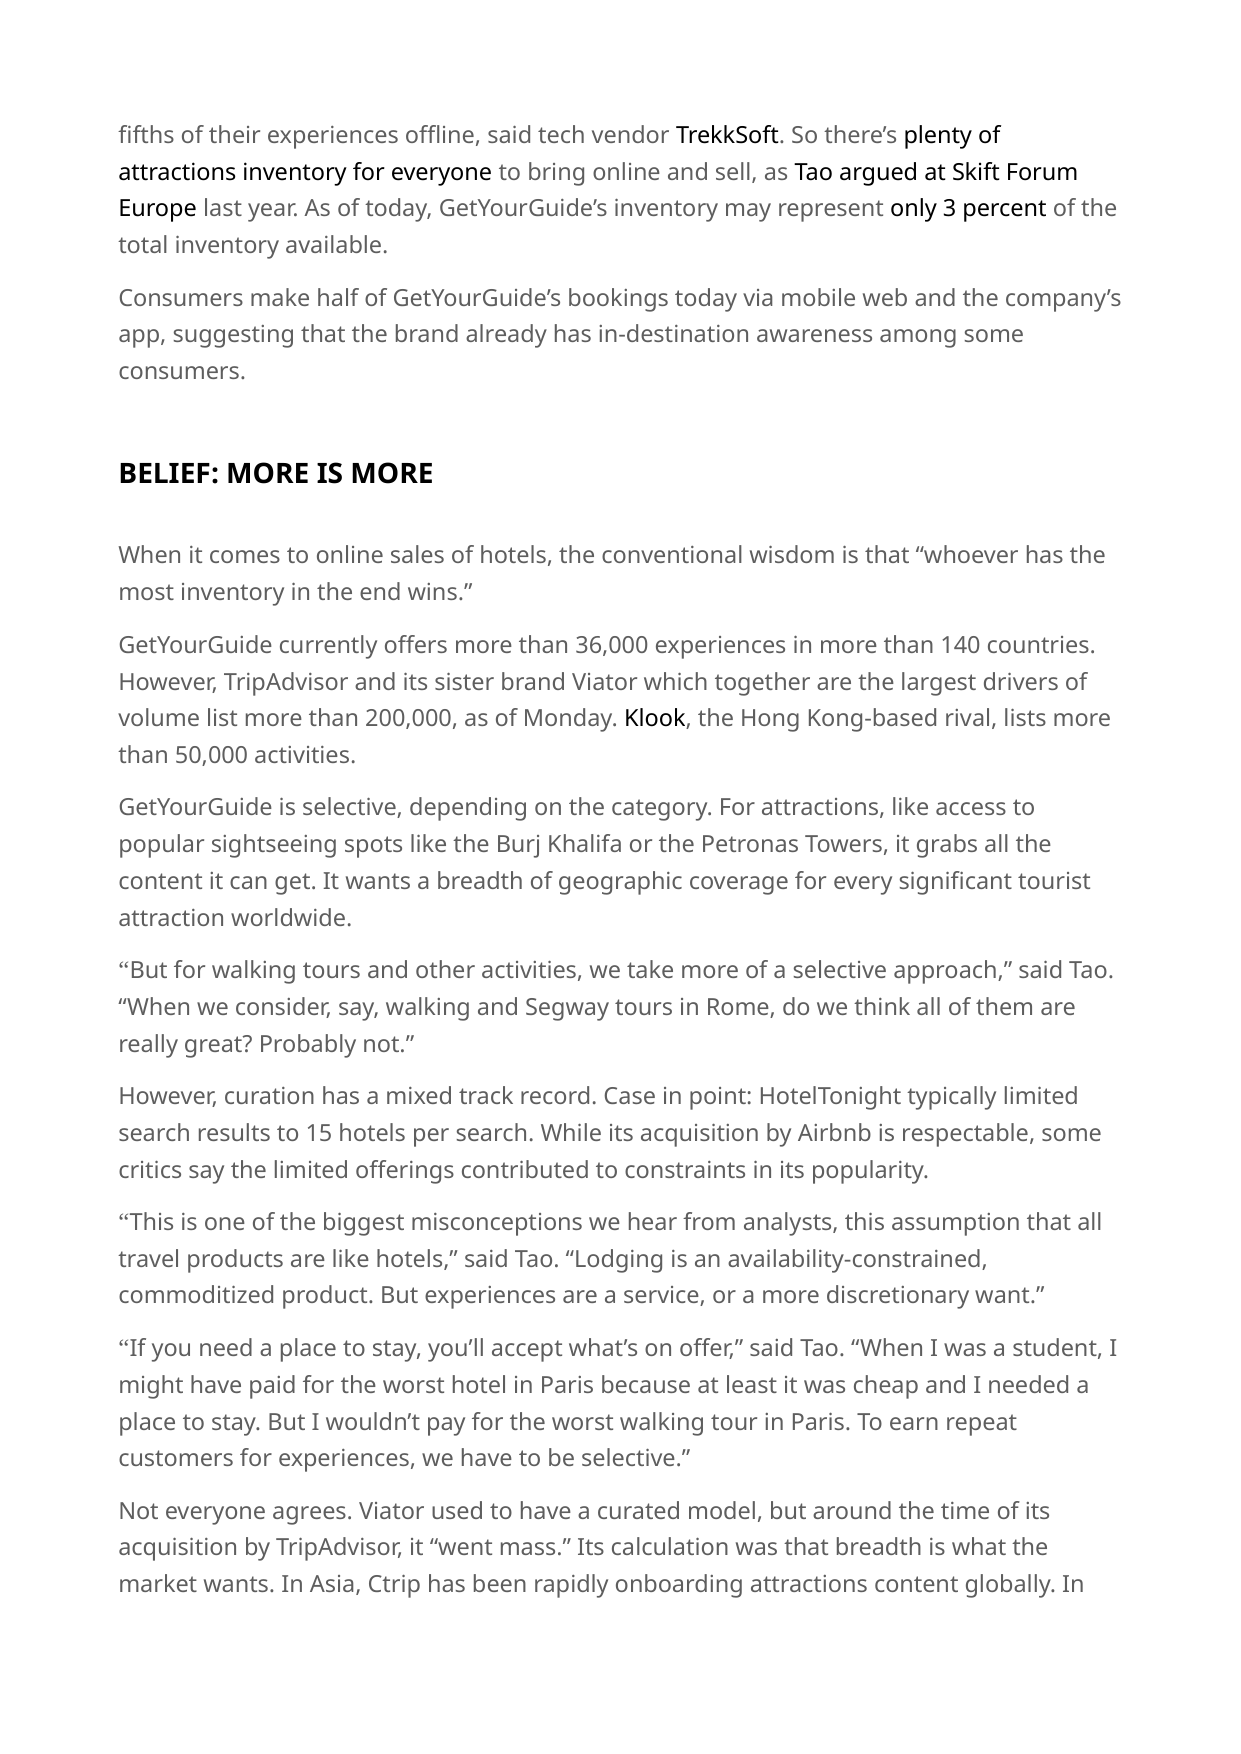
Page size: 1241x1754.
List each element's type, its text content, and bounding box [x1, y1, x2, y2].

text GetYourGuide currently offers more than 36,000 experiences in more than 140 countries. However, TripAdvisor and its sister brand Viator which together are the largest drivers of volume list more than 200,000, as of Monday. Klook, the Hong Kong-based rival, lists more than 50,000 activities. [118, 628, 1122, 770]
text Not everyone agrees. Viator used to have a curated model, but around the time of its acquisition by TripAdvisor, it “went mass.” Its calculation was that breadth is what the market wants. In Asia, Ctrip has been rapidly onboarding attractions content globally. In [118, 1494, 1122, 1599]
text However, curation has a mixed track record. Case in point: HotelTonight typically limited search results to 15 hotels per search. While its acquisition by Airbnb is respectable, some critics say the limited offerings contributed to constraints in its popularity. [118, 1079, 1122, 1185]
text “If you need a place to stay, you’ll accept what’s on offer,” said Tao. “When I was a student, I might have paid for the worst hotel in Paris because at least it was cheap and I needed a place to stay. But I wouldn’t pay for the worst walking tour in Paris. To earn repeat customers for experiences, we have to be selective.” [118, 1331, 1122, 1473]
text GetYourGuide is selective, depending on the category. For attractions, like access to popular sightseeing spots like the Burj Khalifa or the Petronas Towers, it grabs all the content it can get. It wants a breadth of geographic coverage for every significant tourist attraction worldwide. [118, 791, 1122, 933]
text Consumers make half of GetYourGuide’s bookings today via mobile web and the company’s app, suggesting that the brand already has in-destination awareness among some consumers. [118, 281, 1122, 386]
text When it comes to online sales of hotels, the conventional wisdom is that “whoever has the most inventory in the end wins.” [118, 539, 1122, 608]
text “This is one of the biggest misconceptions we hear from analysts, this assumption that all travel products are like hotels,” said Tao. “Lodging is an availability-constrained, commoditized product. But experiences are a service, or a more discretionary want.” [118, 1205, 1122, 1311]
text “But for walking tours and other activities, we take more of a selective approach,” said Tao. “When we consider, say, walking and Segway tours in Rome, do we think all of them are really great? Probably not.” [118, 953, 1122, 1059]
subtitle BELIEF: MORE IS MORE [118, 454, 1122, 492]
text fifths of their experiences offline, said tech vendor TrekkSoft. So there’s plenty of attractions inventory for everyone to bring online and sell, as Tao argued at Skift Forum Europe last year. As of today, GetYourGuide’s inventory may represent only 3 percent of the total inventory available. [118, 118, 1122, 260]
